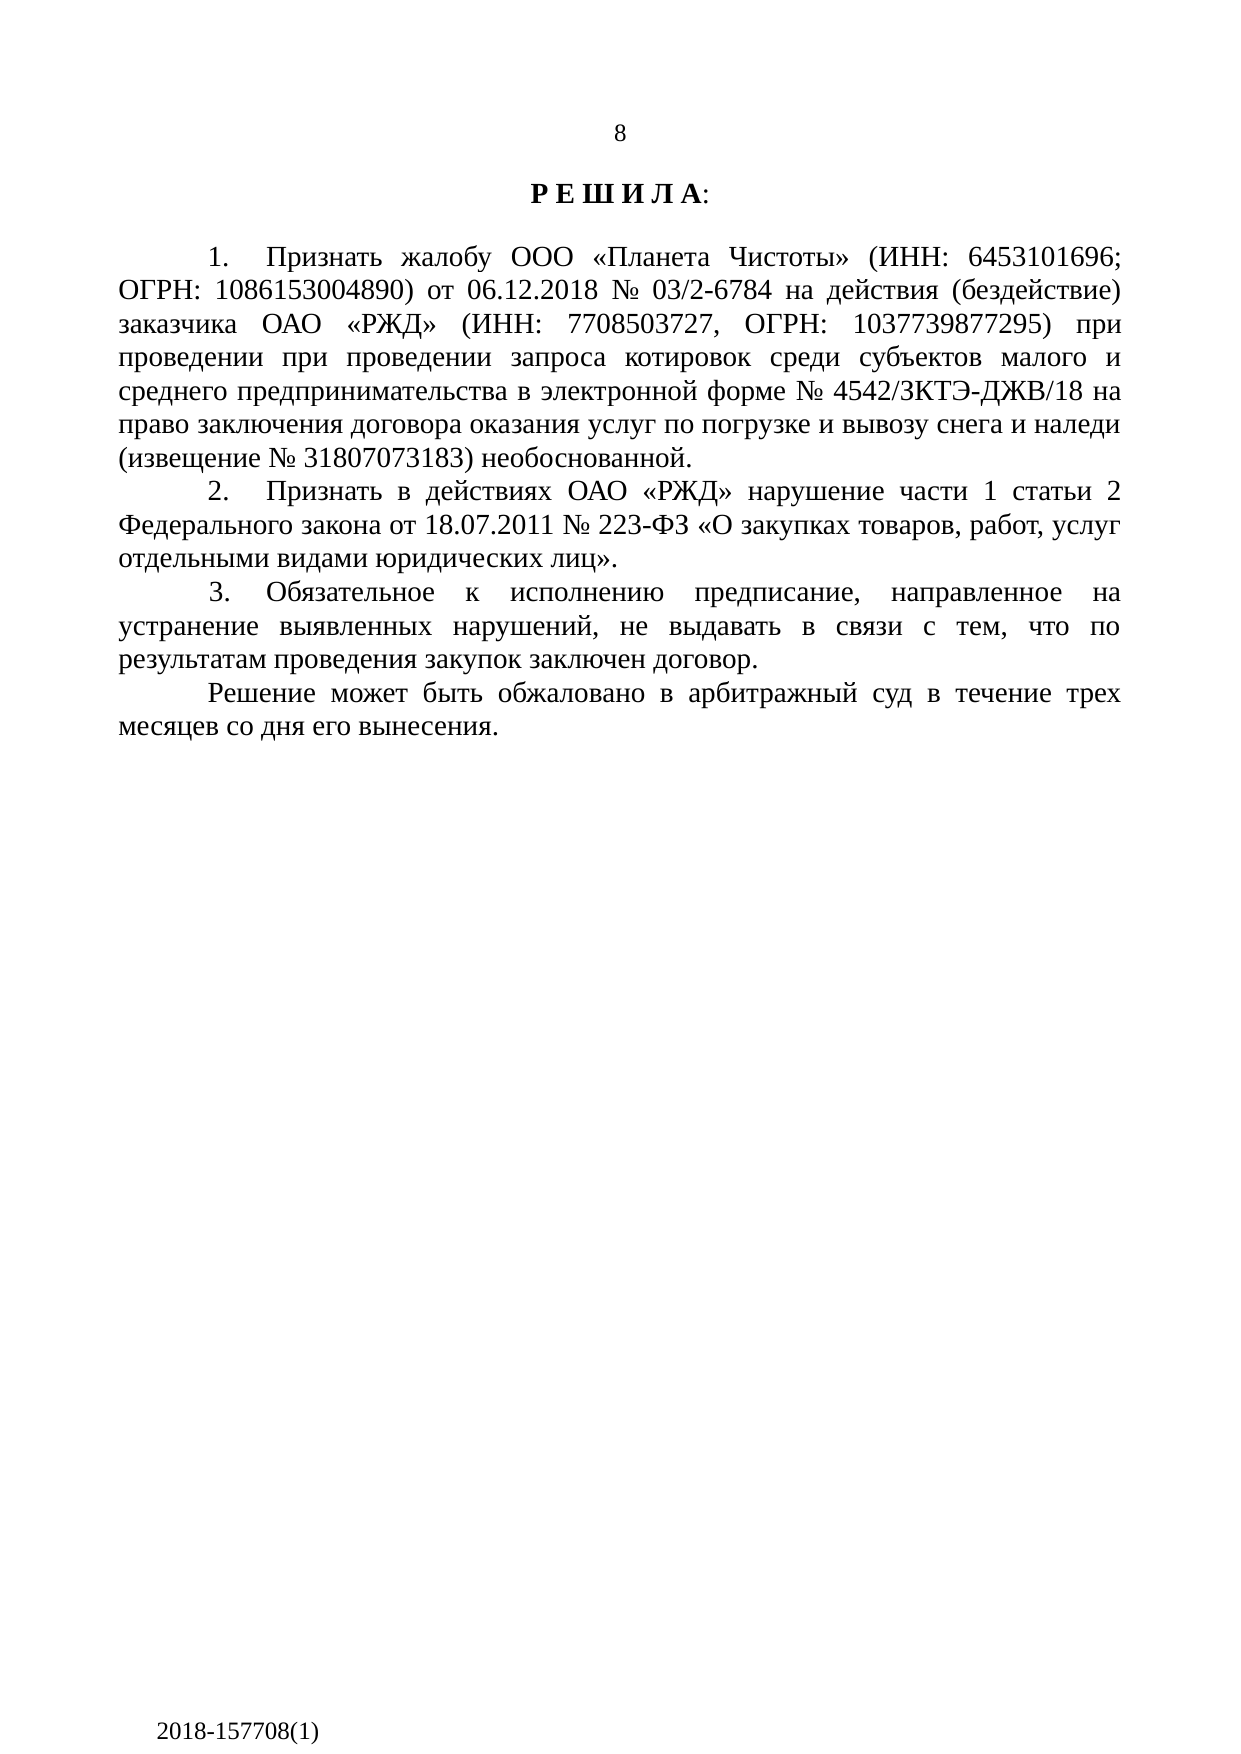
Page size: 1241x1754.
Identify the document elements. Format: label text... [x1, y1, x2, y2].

text Р Е Ш И Л А: [118, 176, 1122, 210]
text Решение может быть обжаловано в арбитражный суд в течение трех месяцев со дня его вынесения. [118, 675, 1122, 742]
list Обязательное к исполнению предписание, направленное на устранение выявленных нарушений, не выдавать в связи с тем, что по результатам проведения закупок заключен договор. [118, 574, 1122, 675]
list Признать жалобу ООО «Планета Чистоты» (ИНН: 6453101696; ОГРН: 1086153004890) от 06.12.2018 № 03/2-6784 на действия (бездействие) заказчика ОАО «РЖД» (ИНН: 7708503727, ОГРН: 1037739877295) при проведении при проведении запроса котировок среди субъектов малого и среднего предпринимательства в электронной форме № 4542/ЗКТЭ-ДЖВ/18 на право заключения договора оказания услуг по погрузке и вывозу снега и наледи (извещение № 31807073183) необоснованной. [118, 239, 1122, 473]
list Признать в действиях ОАО «РЖД» нарушение части 1 статьи 2 Федерального закона от 18.07.2011 № 223-ФЗ «О закупках товаров, работ, услуг отдельными видами юридических лиц». [118, 473, 1122, 574]
